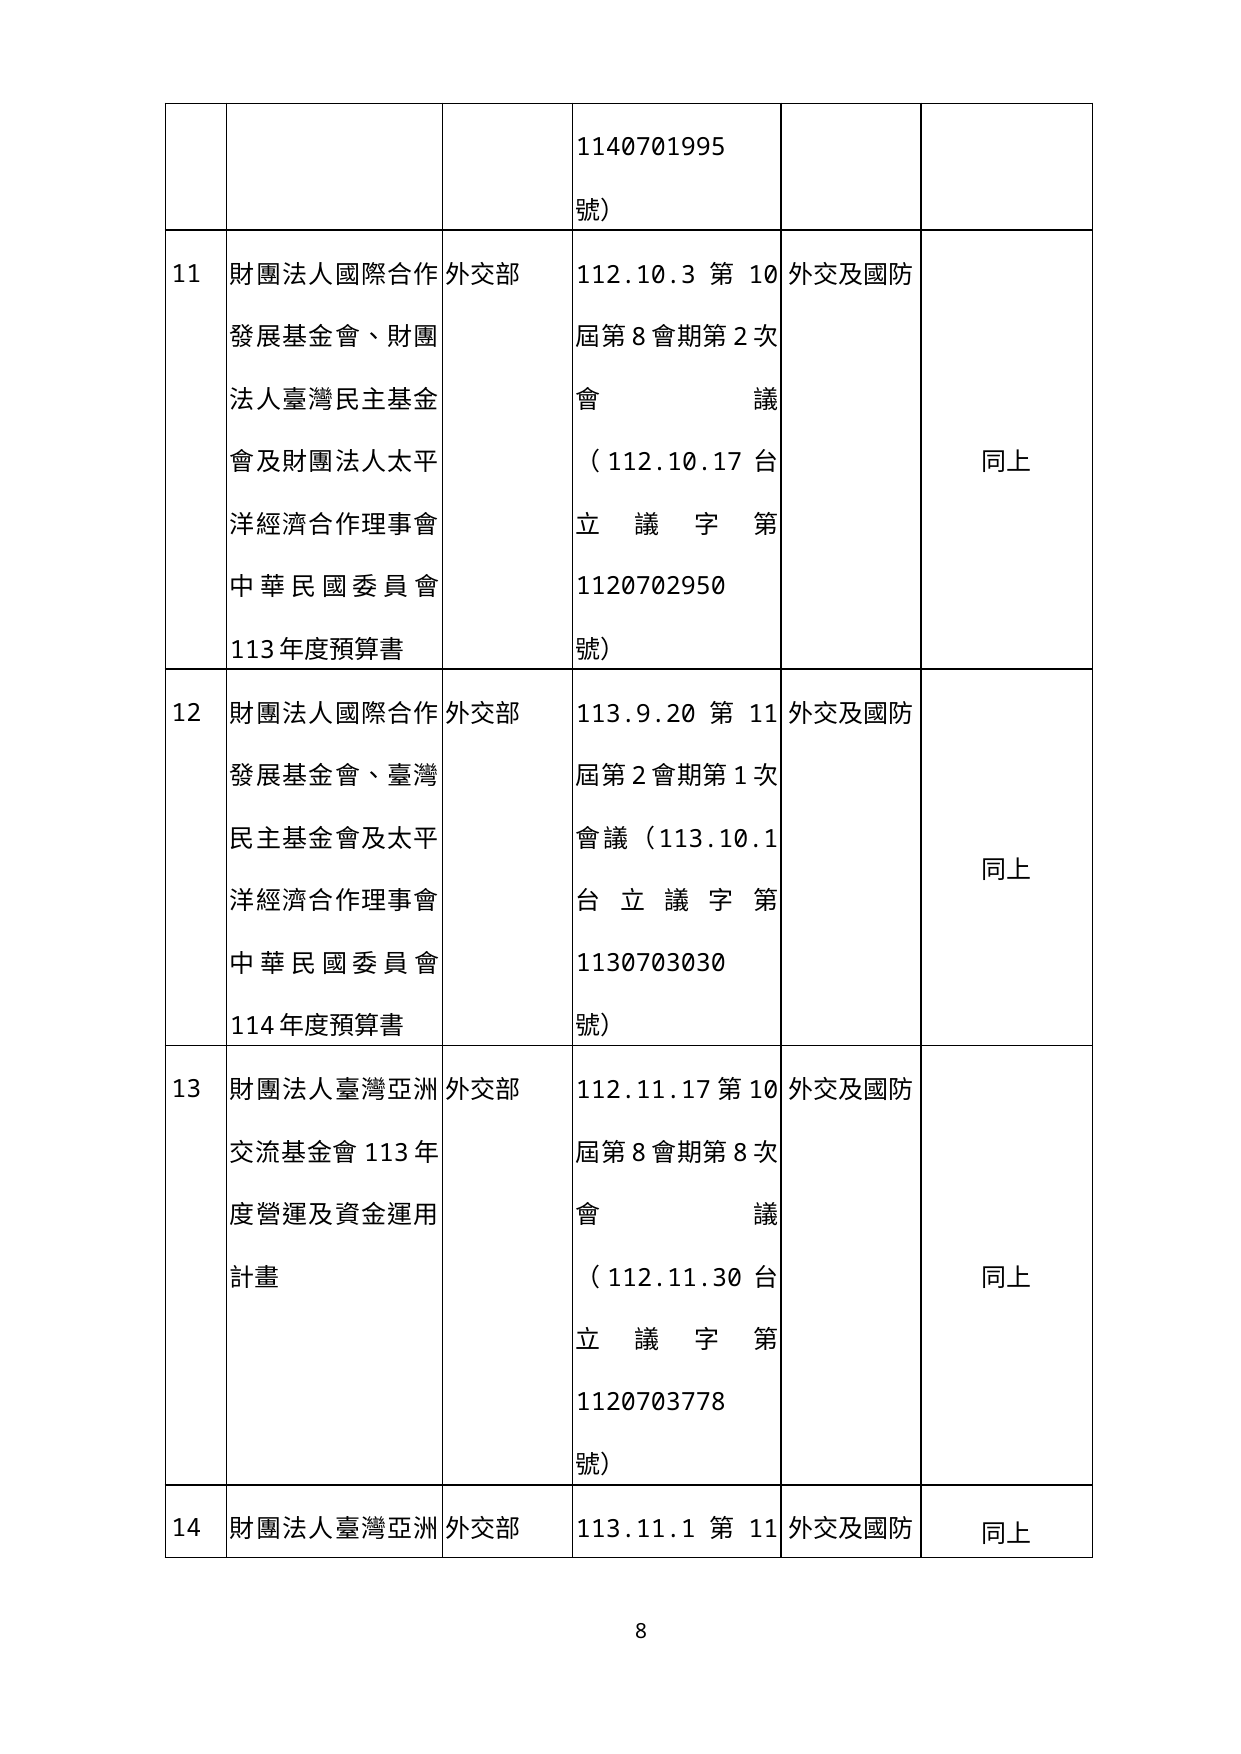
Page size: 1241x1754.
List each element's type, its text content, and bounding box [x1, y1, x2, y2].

table_cell [227, 104, 442, 229]
table_cell 外交部 [443, 1046, 572, 1484]
table_cell 113.11.1第11 [573, 1486, 780, 1557]
table_cell 同上 [922, 1486, 1092, 1557]
table_cell 外交及國防 [782, 670, 920, 1045]
table_cell 財團法人臺灣亞洲 [227, 1486, 442, 1557]
table_cell [166, 1046, 226, 1484]
table_cell 外交及國防 [782, 231, 920, 668]
table_cell 外交部 [443, 670, 572, 1045]
table_cell [443, 104, 572, 229]
table_cell 外交及國防 [782, 1486, 920, 1557]
table_cell [166, 231, 226, 668]
table_cell 同上 [922, 231, 1092, 668]
table_cell [922, 104, 1092, 229]
table_cell [782, 104, 920, 229]
table_cell 112.11.17第10屆第8會期第8次會議（112.11.30台立議字第1120703778號） [573, 1046, 780, 1484]
table_cell 113.9.20第11屆第2會期第1次會議（113.10.1台立議字第1130703030號） [573, 670, 780, 1045]
table_cell 外交及國防 [782, 1046, 920, 1484]
table_cell [166, 670, 226, 1045]
table_cell [166, 1486, 226, 1557]
table_cell 同上 [922, 1046, 1092, 1484]
table_cell 財團法人臺灣亞洲交流基金會113年度營運及資金運用計畫 [227, 1046, 442, 1484]
table_cell 1140701995號） [573, 104, 780, 229]
table_cell 財團法人國際合作發展基金會、財團法人臺灣民主基金會及財團法人太平洋經濟合作理事會中華民國委員會113年度預算書 [227, 231, 442, 668]
table_cell 外交部 [443, 1486, 572, 1557]
table_cell [166, 104, 226, 229]
table_cell 財團法人國際合作發展基金會、臺灣民主基金會及太平洋經濟合作理事會中華民國委員會114年度預算書 [227, 670, 442, 1045]
table_cell 同上 [922, 670, 1092, 1045]
table_cell 112.10.3第10屆第8會期第2次會議（112.10.17台立議字第1120702950號） [573, 231, 780, 668]
table_cell 外交部 [443, 231, 572, 668]
